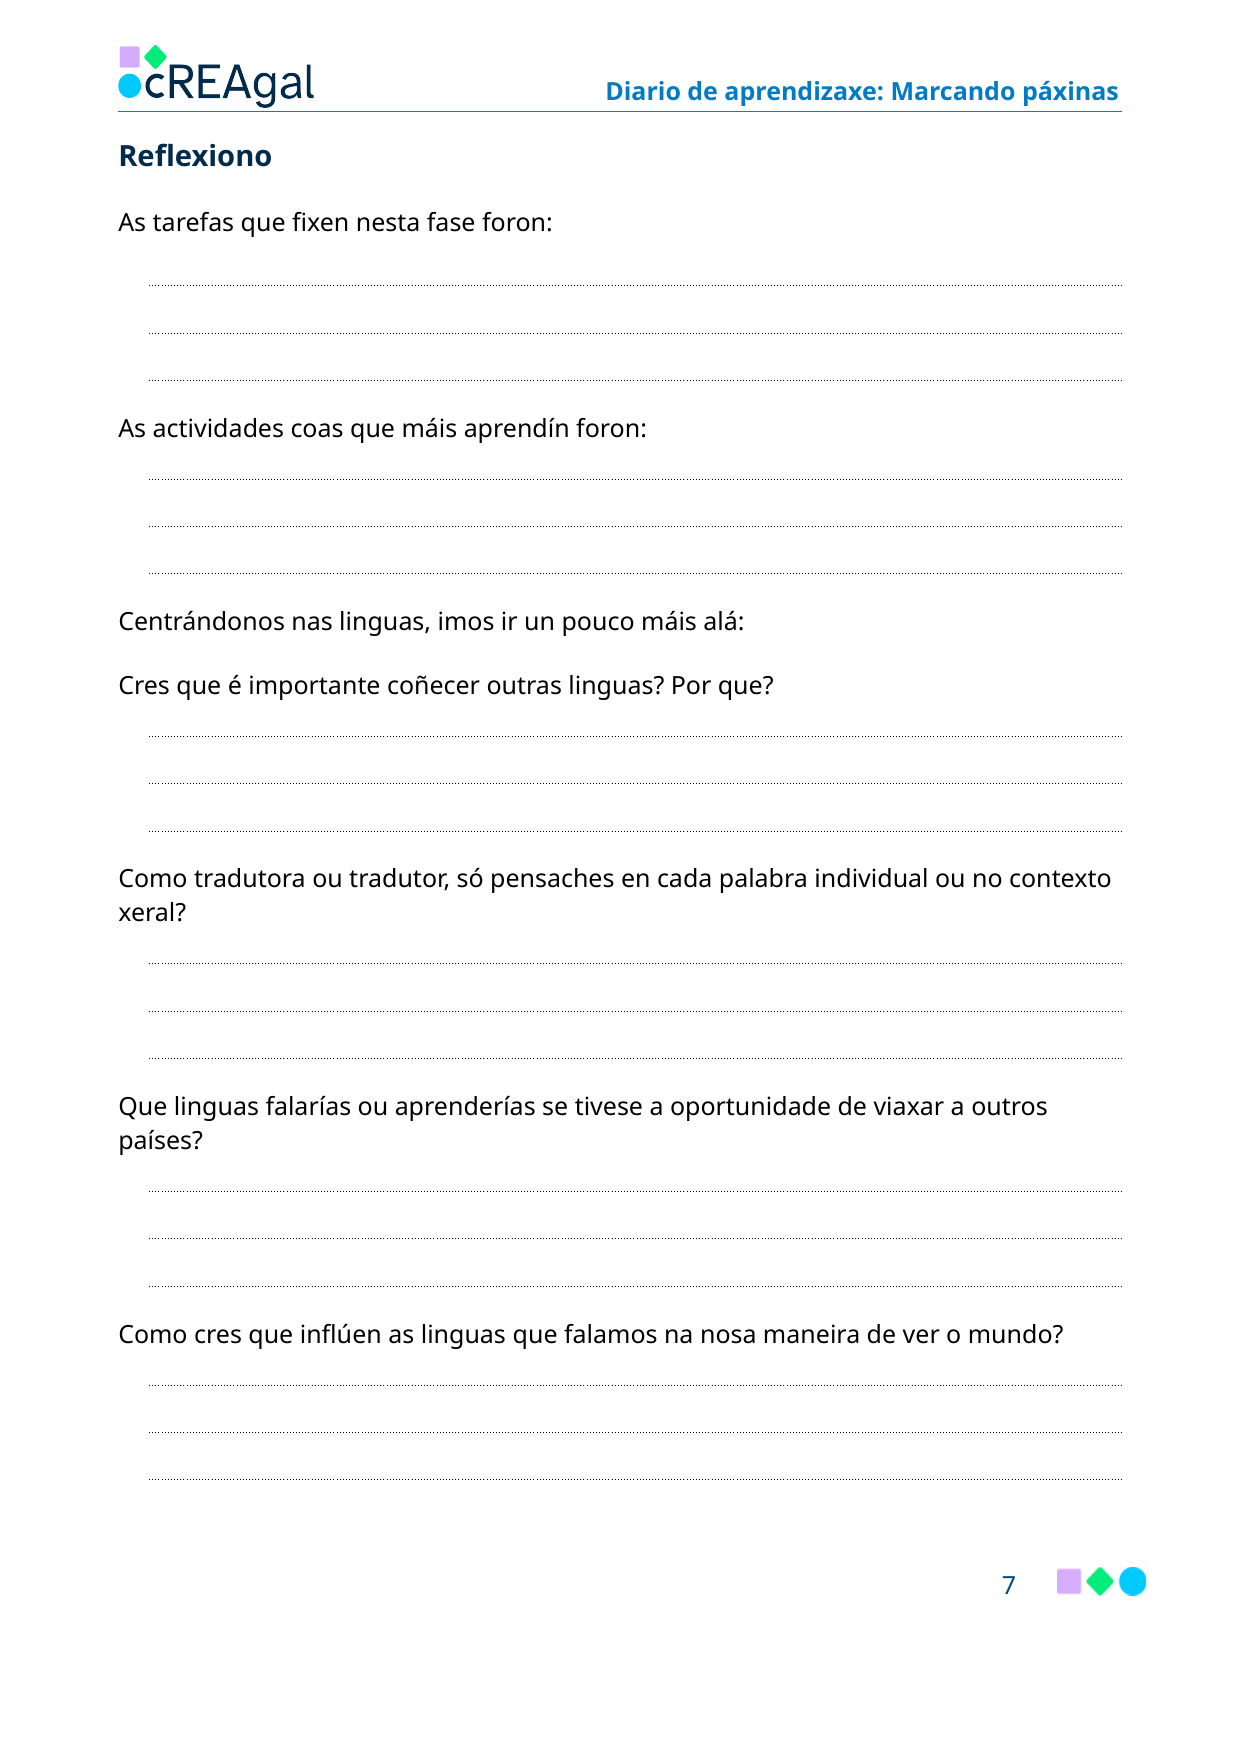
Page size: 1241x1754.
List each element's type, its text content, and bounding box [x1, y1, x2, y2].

table_cell [148, 1192, 1122, 1239]
table_header [148, 445, 1122, 480]
text As actividades coas que máis aprendín foron: [118, 410, 1122, 444]
text Que linguas falarías ou aprenderías se tivese a oportunidade de viaxar a outros países? [118, 1089, 1122, 1157]
picture [1136, 1584, 1147, 1596]
table_header [148, 1157, 1122, 1192]
table_cell [148, 1433, 1122, 1480]
picture [1137, 1567, 1147, 1578]
table_cell [148, 784, 1122, 832]
table_cell [148, 1012, 1122, 1059]
table_cell [148, 334, 1122, 381]
table_cell [148, 527, 1122, 574]
text Centrándonos nas linguas, imos ir un pouco máis alá: [118, 604, 1122, 638]
table_cell [148, 286, 1122, 334]
table_cell [148, 737, 1122, 784]
table_cell [148, 1240, 1122, 1287]
table_cell [148, 965, 1122, 1012]
table_cell [148, 480, 1122, 527]
picture [1057, 1567, 1130, 1596]
text Como tradutora ou tradutor, só pensaches en cada palabra individual ou no contexto xeral? [118, 861, 1122, 929]
text Cres que é importante coñecer outras linguas? Por que? [118, 667, 1122, 702]
text Como cres que inflúen as linguas que falamos na nosa maneira de ver o mundo? [118, 1316, 1122, 1350]
table_header [148, 929, 1122, 964]
table_header [148, 702, 1122, 737]
subtitle Reflexiono [118, 135, 1122, 175]
table_header [148, 239, 1122, 286]
picture [118, 45, 314, 108]
text As tarefas que fixen nesta fase foron: [118, 205, 1122, 239]
table_cell [148, 1386, 1122, 1433]
table_header [148, 1350, 1122, 1386]
